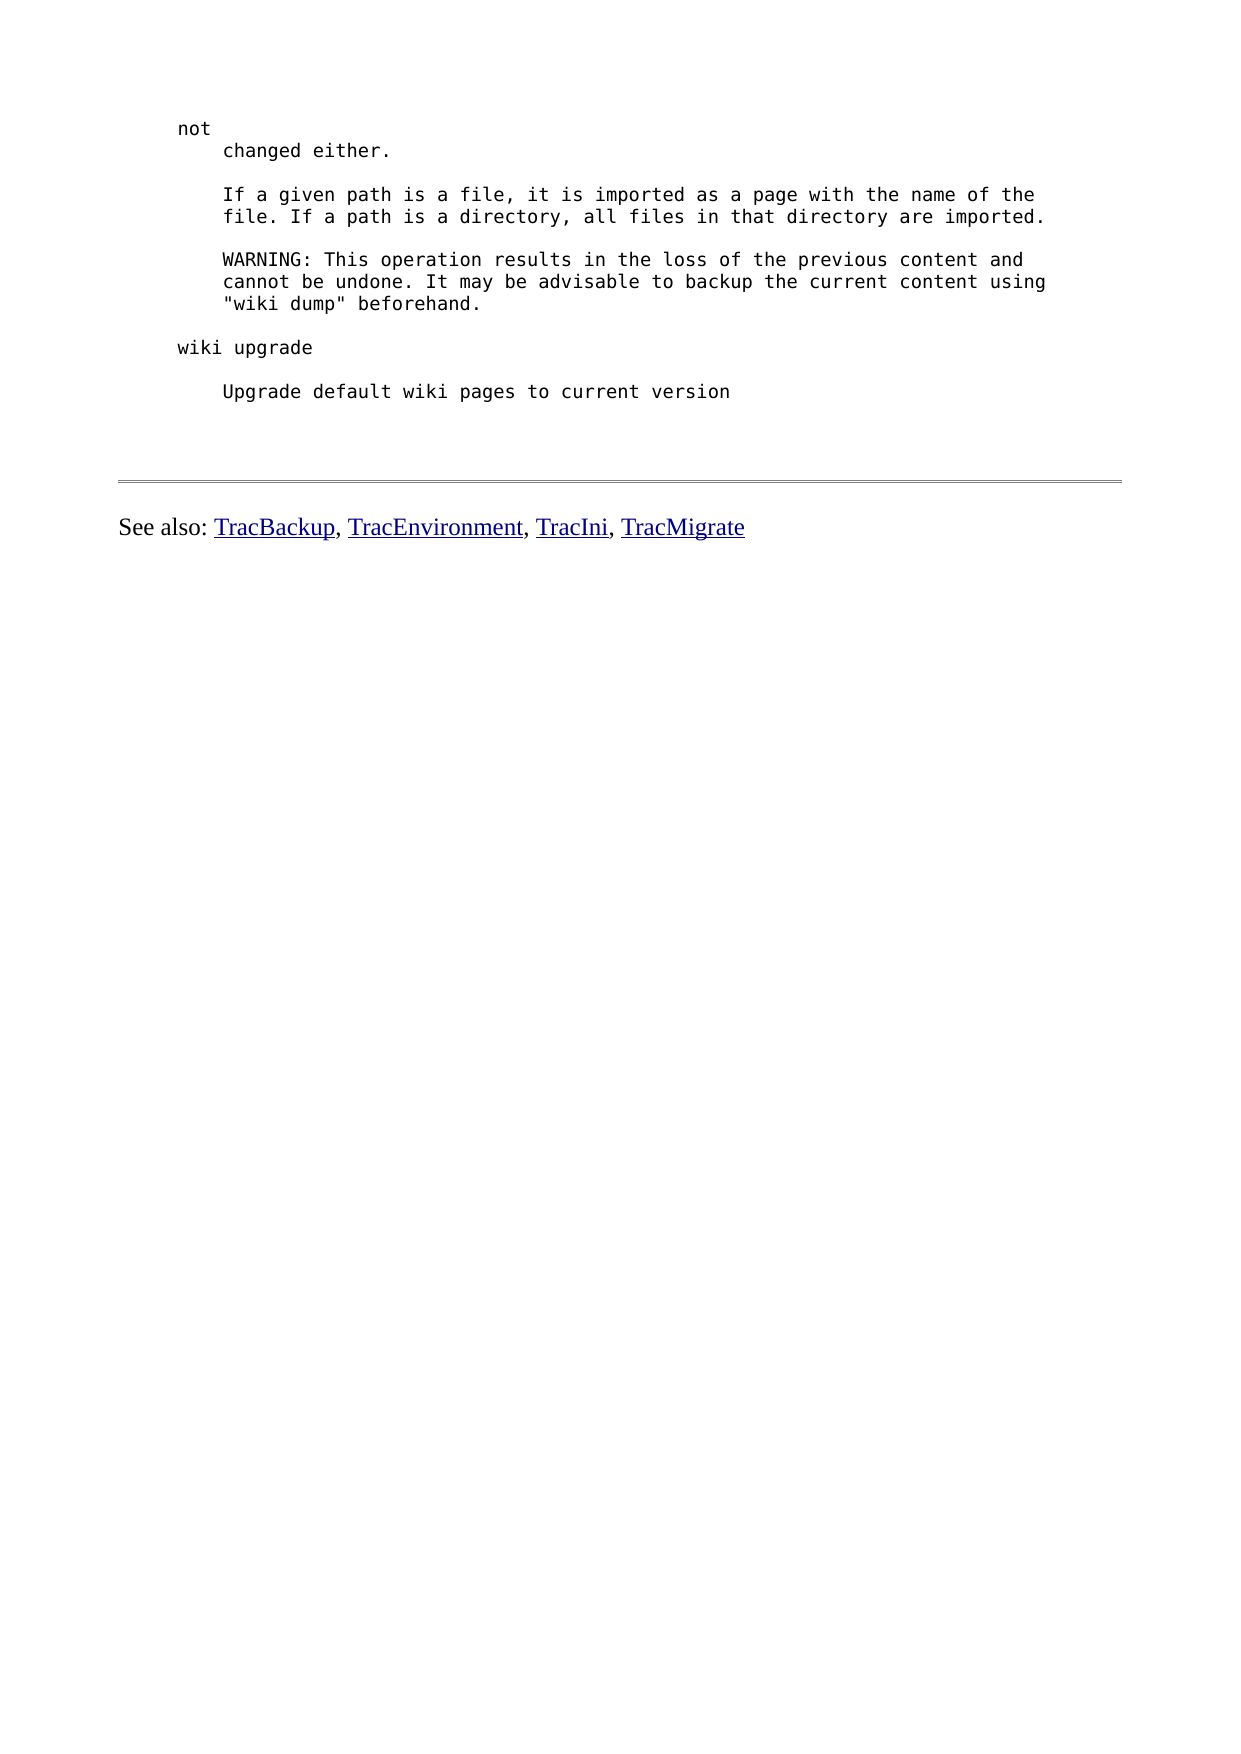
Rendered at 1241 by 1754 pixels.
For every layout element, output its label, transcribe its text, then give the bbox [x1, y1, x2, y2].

text See also: TracBackup, TracEnvironment, TracIni, ​TracMigrate [118, 512, 1122, 541]
text not changed either. If a given path is a file, it is imported as a page with the name of the file. If a path is a directory, all files in that directory are imported. WARNING: This operation results in the loss of the previous content and cannot be undone. It may be advisable to backup the current content using "wiki dump" beforehand. wiki upgrade Upgrade default wiki pages to current version [177, 118, 1063, 424]
